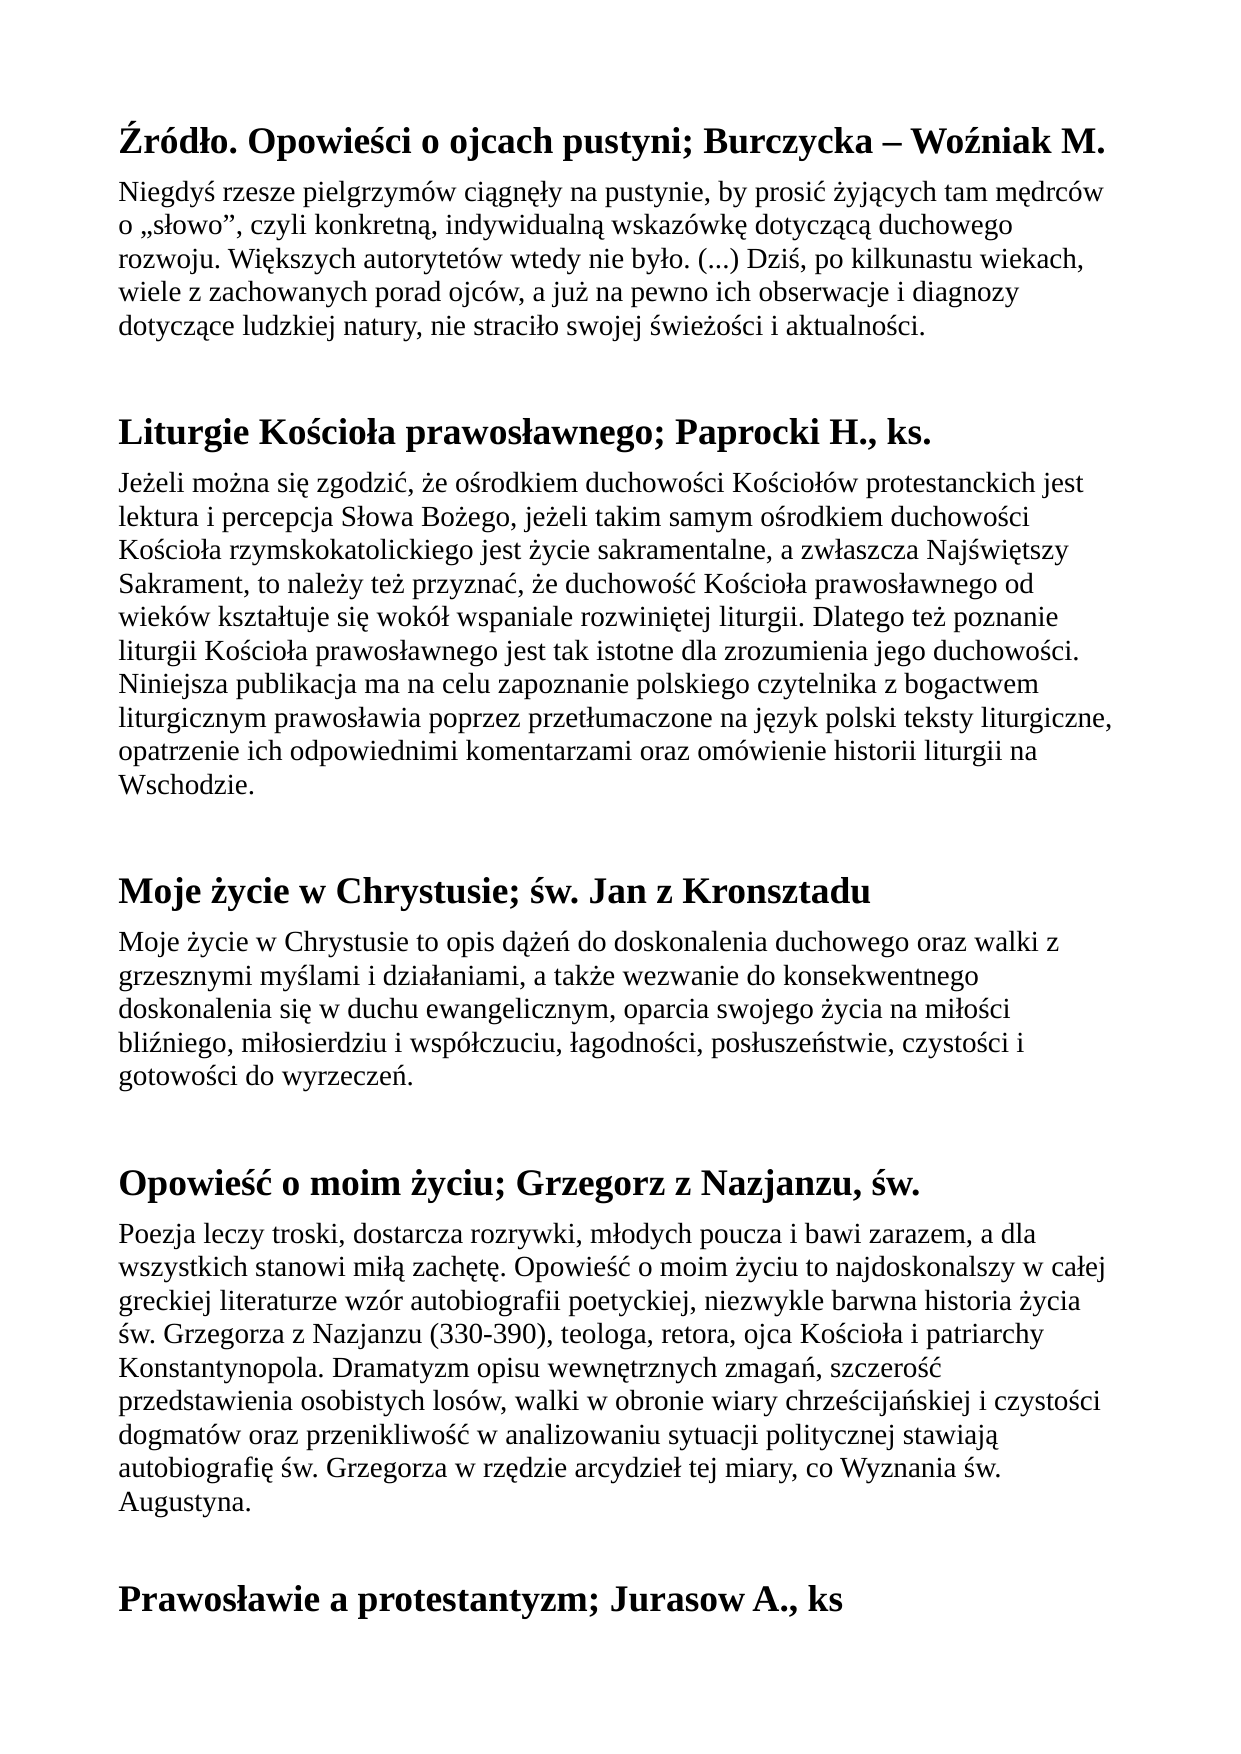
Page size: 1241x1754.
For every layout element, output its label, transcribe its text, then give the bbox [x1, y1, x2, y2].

text Opowieść o moim życiu; Grzegorz z Nazjanzu, św. [118, 1160, 1122, 1203]
text Moje życie w Chrystusie; św. Jan z Kronsztadu [118, 869, 1122, 912]
text Niegdyś rzesze pielgrzymów ciągnęły na pustynie, by prosić żyjących tam mędrców o „słowo”, czyli konkretną, indywidualną wskazówkę dotyczącą duchowego rozwoju. Większych autorytetów wtedy nie było. (...) Dziś, po kilkunastu wiekach, wiele z zachowanych porad ojców, a już na pewno ich obserwacje i diagnozy dotyczące ludzkiej natury, nie straciło swojej świeżości i aktualności. [118, 174, 1122, 341]
text Poezja leczy troski, dostarcza rozrywki, młodych poucza i bawi zarazem, a dla wszystkich stanowi miłą zachętę. Opowieść o moim życiu to najdoskonalszy w całej greckiej literaturze wzór autobiografii poetyckiej, niezwykle barwna historia życia św. Grzegorza z Nazjanzu (330-390), teologa, retora, ojca Kościoła i patriarchy Konstantynopola. Dramatyzm opisu wewnętrznych zmagań, szczerość przedstawienia osobistych losów, walki w obronie wiary chrześcijańskiej i czystości dogmatów oraz przenikliwość w analizowaniu sytuacji politycznej stawiają autobiografię św. Grzegorza w rzędzie arcydzieł tej miary, co Wyznania św. Augustyna. [118, 1216, 1122, 1518]
text Liturgie Kościoła prawosławnego; Paprocki H., ks. [118, 409, 1122, 453]
text Prawosławie a protestantyzm; Jurasow A., ks [118, 1576, 1122, 1619]
text Źródło. Opowieści o ojcach pustyni; Burczycka – Woźniak M. [118, 118, 1122, 161]
text Jeżeli można się zgodzić, że ośrodkiem duchowości Kościołów protestanckich jest lektura i percepcja Słowa Bożego, jeżeli takim samym ośrodkiem duchowości Kościoła rzymskokatolickiego jest życie sakramentalne, a zwłaszcza Najświętszy Sakrament, to należy też przyznać, że duchowość Kościoła prawosławnego od wieków kształtuje się wokół wspaniale rozwiniętej liturgii. Dlatego też poznanie liturgii Kościoła prawosławnego jest tak istotne dla zrozumienia jego duchowości. Niniejsza publikacja ma na celu zapoznanie polskiego czytelnika z bogactwem liturgicznym prawosławia poprzez przetłumaczone na język polski teksty liturgiczne, opatrzenie ich odpowiednimi komentarzami oraz omówienie historii liturgii na Wschodzie. [118, 465, 1122, 801]
text Moje życie w Chrystusie to opis dążeń do doskonalenia duchowego oraz walki z grzesznymi myślami i działaniami, a także wezwanie do konsekwentnego doskonalenia się w duchu ewangelicznym, oparcia swojego życia na miłości bliźniego, miłosierdziu i współczuciu, łagodności, posłuszeństwie, czystości i gotowości do wyrzeczeń. [118, 924, 1122, 1092]
